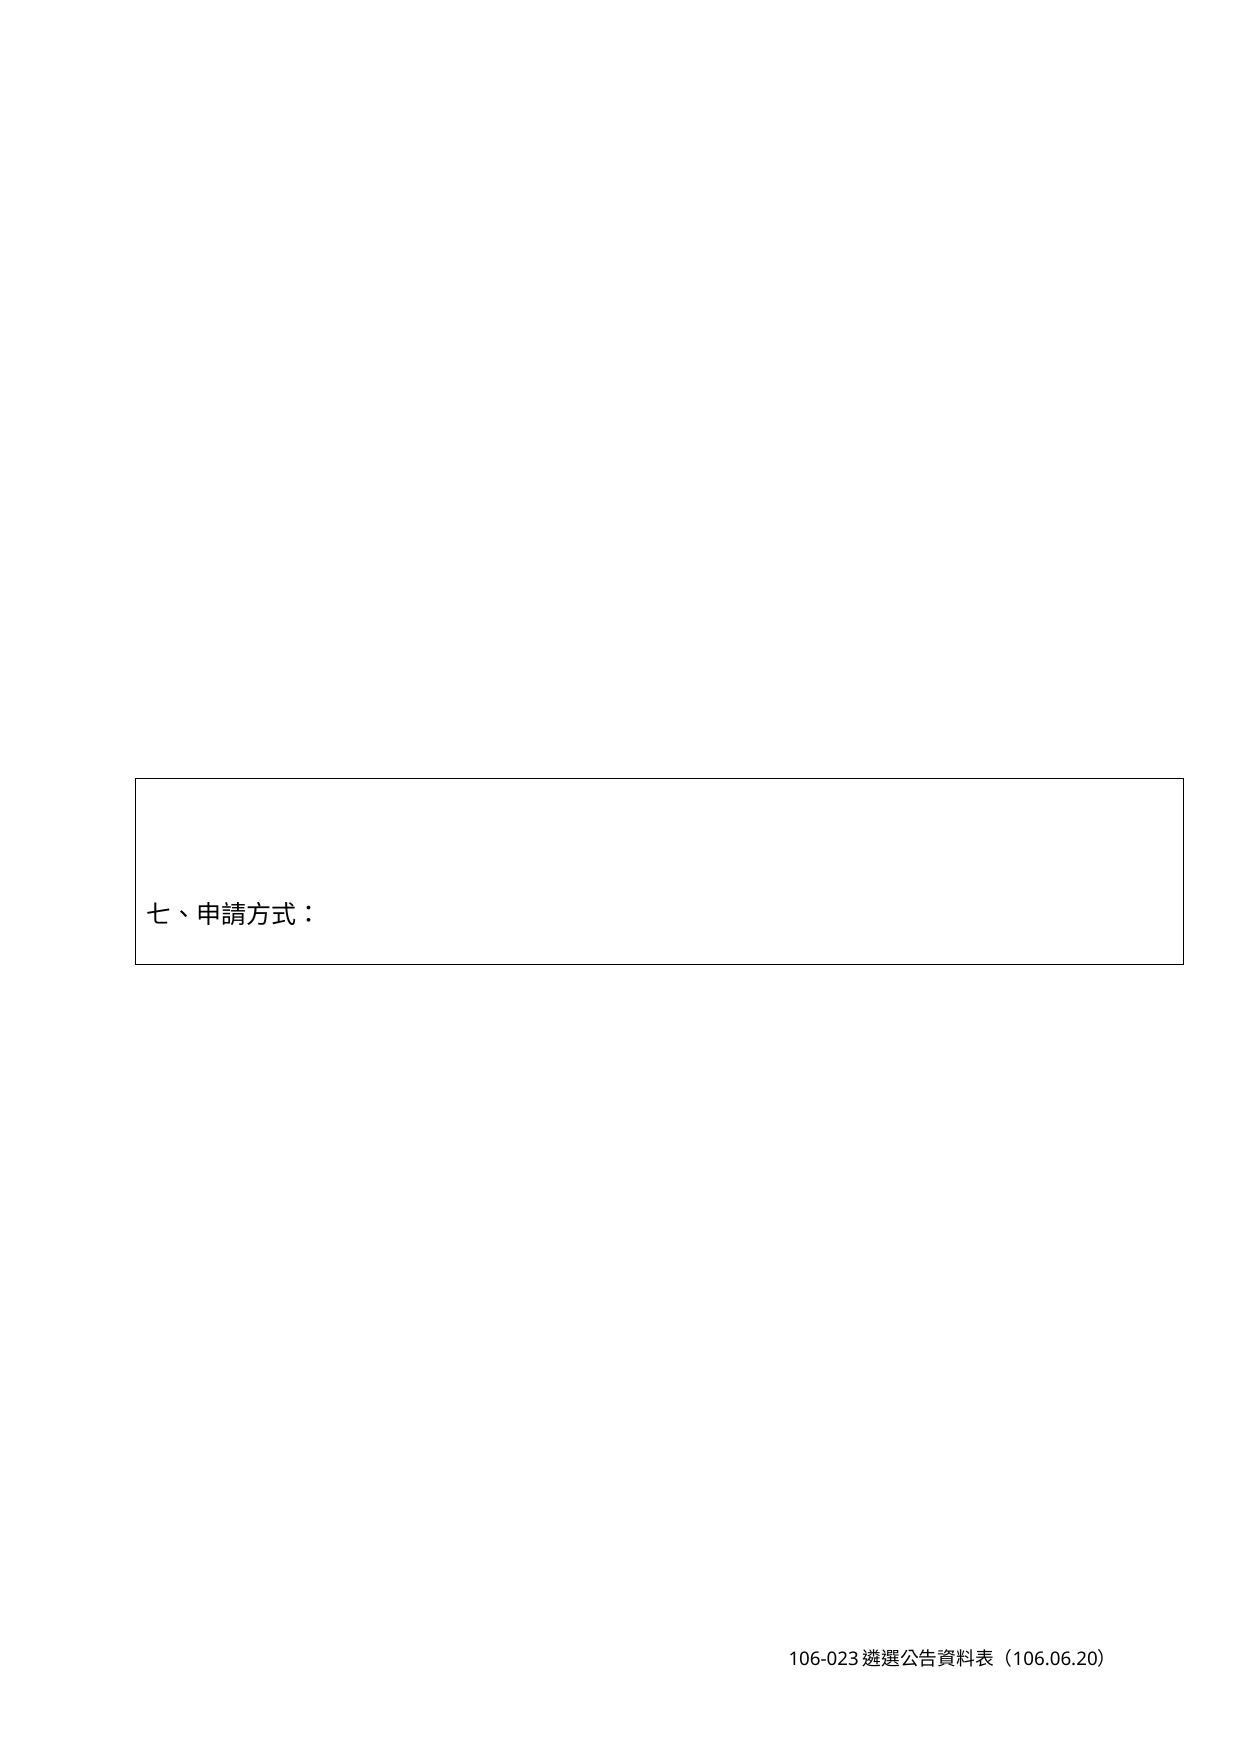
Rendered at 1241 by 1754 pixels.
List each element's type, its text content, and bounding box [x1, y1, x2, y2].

table_cell 七、申請方式： [136, 779, 1183, 964]
